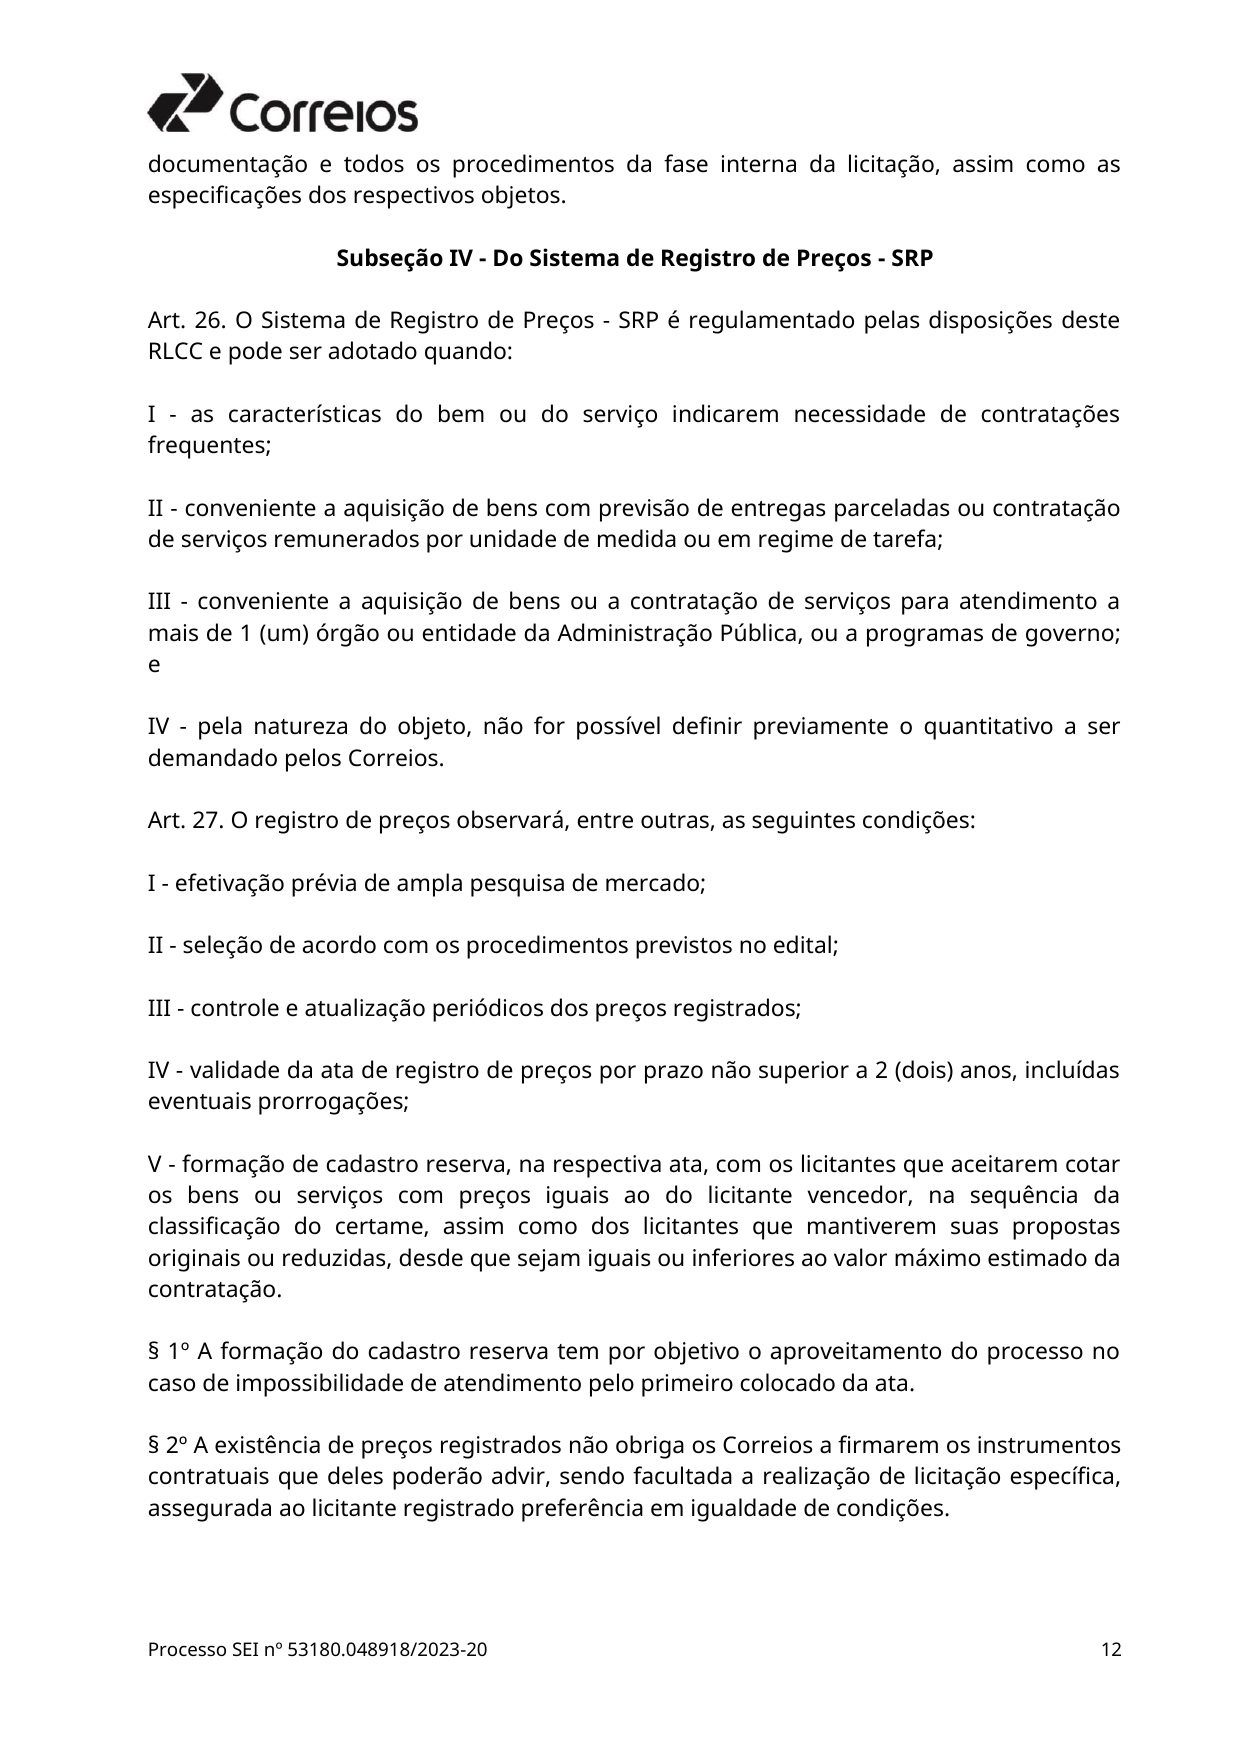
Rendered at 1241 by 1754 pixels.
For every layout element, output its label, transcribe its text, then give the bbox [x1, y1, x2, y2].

text III - controle e atualização periódicos dos preços registrados; [148, 991, 1122, 1023]
text Art. 27. O registro de preços observará, entre outras, as seguintes condições: [148, 804, 1122, 835]
text Art. 26. O Sistema de Registro de Preços - SRP é regulamentado pelas disposições deste RLCC e pode ser adotado quando: [148, 304, 1122, 366]
text IV - validade da ata de registro de preços por prazo não superior a 2 (dois) anos, incluídas eventuais prorrogações; [148, 1054, 1122, 1116]
subtitle Subseção IV - Do Sistema de Registro de Preços - SRP [148, 241, 1122, 273]
text II - seleção de acordo com os procedimentos previstos no edital; [148, 929, 1122, 960]
text V - formação de cadastro reserva, na respectiva ata, com os licitantes que aceitarem cotar os bens ou serviços com preços iguais ao do licitante vencedor, na sequência da classificação do certame, assim como dos licitantes que mantiverem suas propostas originais ou reduzidas, desde que sejam iguais ou inferiores ao valor máximo estimado da contratação. [148, 1148, 1122, 1304]
text IV - pela natureza do objeto, não for possível definir previamente o quantitativo a ser demandado pelos Correios. [148, 710, 1122, 773]
text III - conveniente a aquisição de bens ou a contratação de serviços para atendimento a mais de 1 (um) órgão ou entidade da Administração Pública, ou a programas de governo; e [148, 585, 1122, 679]
text I - as características do bem ou do serviço indicarem necessidade de contratações frequentes; [148, 398, 1122, 460]
text documentação e todos os procedimentos da fase interna da licitação, assim como as especificações dos respectivos objetos. [148, 148, 1122, 210]
text § 2º A existência de preços registrados não obriga os Correios a firmarem os instrumentos contratuais que deles poderão advir, sendo facultada a realização de licitação específica, assegurada ao licitante registrado preferência em igualdade de condições. [148, 1429, 1122, 1523]
text I - efetivação prévia de ampla pesquisa de mercado; [148, 866, 1122, 898]
text II - conveniente a aquisição de bens com previsão de entregas parceladas ou contratação de serviços remunerados por unidade de medida ou em regime de tarefa; [148, 491, 1122, 554]
text § 1º A formação do cadastro reserva tem por objetivo o aproveitamento do processo no caso de impossibilidade de atendimento pelo primeiro colocado da ata. [148, 1335, 1122, 1398]
